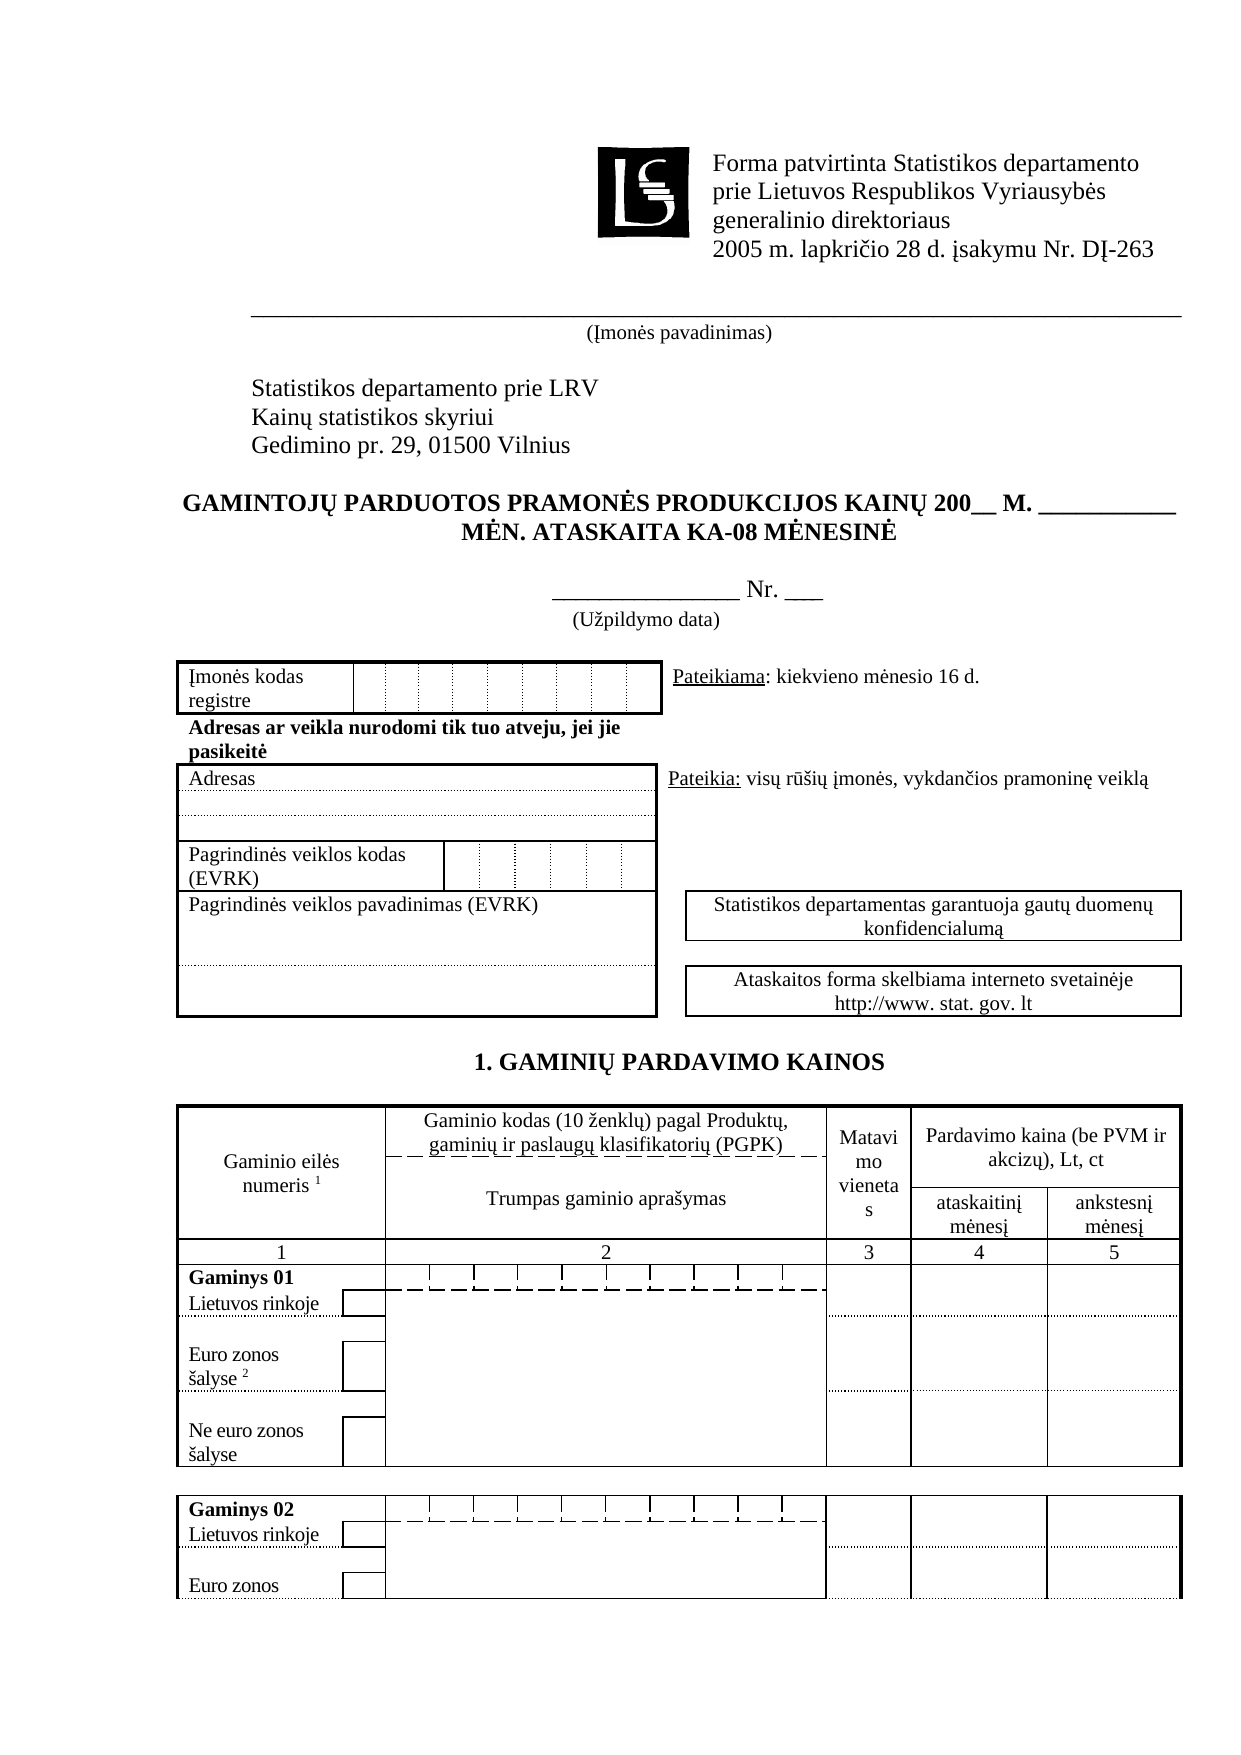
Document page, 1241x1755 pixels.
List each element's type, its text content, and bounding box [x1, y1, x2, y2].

table_cell Adresas [179, 766, 655, 790]
table_cell Pagrindinės veiklos kodas (EVRK) [179, 842, 443, 890]
table_cell [1048, 1390, 1179, 1416]
table_header [606, 1496, 650, 1521]
table_cell [515, 842, 550, 890]
table_cell [1048, 1315, 1179, 1341]
table_cell [343, 1265, 385, 1289]
table_header [1048, 1496, 1179, 1521]
table_cell [1048, 1416, 1179, 1466]
table_cell [386, 1265, 429, 1289]
table_cell [658, 790, 1181, 815]
table_cell [179, 1546, 343, 1572]
table_cell [912, 1265, 1047, 1289]
table_header [557, 664, 591, 712]
table_cell [827, 1289, 910, 1315]
table_cell Pagrindinės veiklos pavadinimas (EVRK) [179, 892, 655, 940]
table_header Įmonės kodas registre [179, 664, 353, 712]
table_cell [782, 1265, 826, 1289]
table_header [522, 664, 557, 712]
table_cell [386, 1289, 826, 1466]
table_cell [562, 1265, 606, 1289]
table_header [354, 664, 386, 712]
table_cell [1048, 1546, 1179, 1572]
table_cell [621, 842, 655, 890]
table_cell [479, 842, 515, 890]
table_cell Lietuvos rinkoje [179, 1289, 342, 1315]
table_cell ankstesnį mėnesį [1048, 1188, 1179, 1238]
table_header [474, 1496, 517, 1521]
table_cell [179, 1390, 343, 1416]
table_cell [658, 965, 685, 1015]
table_header [650, 1496, 694, 1521]
table_cell [344, 1291, 385, 1315]
table_cell Euro zonos šalyse 2 [179, 1341, 342, 1390]
table_header [694, 1496, 738, 1521]
table_cell [1048, 1341, 1179, 1390]
table_cell 3 [827, 1240, 910, 1264]
table_cell [179, 965, 655, 1015]
table_cell [827, 1521, 910, 1546]
table_header [827, 1496, 910, 1521]
table_cell 1 [179, 1240, 385, 1264]
table_cell [586, 842, 621, 890]
table_cell [827, 1416, 910, 1466]
table_header [418, 664, 453, 712]
table_cell [474, 1265, 518, 1289]
table_cell [179, 940, 655, 965]
table_header [738, 1496, 782, 1521]
table_cell 4 [912, 1240, 1047, 1264]
table_cell [344, 1342, 385, 1390]
table_cell [912, 1416, 1047, 1466]
table_cell [179, 790, 655, 815]
table_cell [518, 1265, 562, 1289]
table_cell [827, 1546, 910, 1572]
table_cell [386, 1521, 825, 1597]
table_cell Trumpas gaminio aprašymas [386, 1156, 826, 1238]
table_cell Euro zonos [179, 1572, 342, 1597]
table_header [429, 1496, 473, 1521]
text (Įmonės pavadinimas) [177, 320, 1181, 344]
table_header [562, 1496, 606, 1521]
table_cell [343, 1548, 385, 1572]
table_header Gaminys 02 [179, 1496, 343, 1521]
table_cell Ne euro zonos šalyse [179, 1416, 342, 1466]
table_cell [344, 1573, 385, 1597]
text Statistikos departamento prie LRV [177, 373, 1181, 402]
text Kainų statistikos skyriui [177, 402, 1181, 430]
text (Užpildymo data) [177, 603, 1181, 632]
table_header [488, 664, 522, 712]
table_header [782, 1496, 825, 1521]
table_header Gaminio kodas (10 ženklų) pagal Produktų, gaminių ir paslaugų klasifikatorių (PGPK) [386, 1108, 826, 1156]
table_header [591, 664, 626, 712]
text 1. GAMINIŲ PARDAVIMO KAInOS [177, 1047, 1181, 1076]
table_header Gaminio eilės numeris 1 [179, 1108, 385, 1238]
table_header Pateikiama: kiekvieno mėnesio 16 d. [663, 660, 1181, 712]
table_cell 2 [386, 1240, 826, 1264]
table_cell [1048, 1265, 1179, 1289]
table_cell [694, 1265, 738, 1289]
table_header [177, 148, 509, 263]
table_cell [912, 1315, 1047, 1341]
table_cell [445, 842, 479, 890]
table_cell Adresas ar veikla nurodomi tik tuo atveju, jei jie pasikeitė [177, 715, 657, 763]
table_cell [343, 1317, 385, 1341]
table_cell [658, 940, 686, 965]
table_cell [179, 815, 655, 840]
table_cell [738, 1265, 782, 1289]
table_cell [606, 1265, 650, 1289]
table_header Pardavimo kaina (be PVM ir akcizų), Lt, ct [912, 1108, 1179, 1187]
table_cell [912, 1521, 1046, 1546]
table_cell Ataskaitos forma skelbiama interneto svetainėje http://www. stat. gov. lt [687, 967, 1180, 1015]
table_cell [912, 1390, 1047, 1416]
table_cell [344, 1522, 385, 1546]
table_cell [658, 815, 1181, 840]
table_header [518, 1496, 562, 1521]
table_header [386, 1496, 429, 1521]
table_cell [827, 1315, 910, 1341]
table_cell Pateikia: visų rūšių įmonės, vykdančios pramoninę veiklą [658, 763, 1181, 790]
table_cell [1048, 1521, 1179, 1546]
table_cell [1048, 1572, 1179, 1597]
table_header [510, 148, 701, 263]
table_cell [827, 1572, 910, 1597]
table_cell ataskaitinį mėnesį [912, 1188, 1047, 1238]
table_cell [179, 1315, 343, 1341]
table_cell [1048, 1289, 1179, 1315]
table_cell [912, 1546, 1046, 1572]
table_cell [827, 1390, 910, 1416]
table_cell [650, 1265, 694, 1289]
table_header Matavimo vienetas [827, 1108, 910, 1238]
table_cell [344, 1418, 385, 1466]
table_header [453, 664, 487, 712]
table_cell [827, 1265, 910, 1289]
table_cell [657, 712, 1181, 763]
table_cell [550, 842, 586, 890]
table_cell [430, 1265, 474, 1289]
table_cell [686, 941, 1181, 965]
table_cell [658, 840, 1181, 890]
table_cell [912, 1572, 1046, 1597]
table_cell Statistikos departamentas garantuoja gautų duomenų konfidencialumą [687, 892, 1180, 940]
table_header [912, 1496, 1046, 1521]
table_header Forma patvirtinta Statistikos departamento prie Lietuvos Respublikos Vyriausybės generalinio direktoriaus 2005 m. lapkričio 28 d. įsakymu Nr. DĮ-263 [701, 148, 1181, 263]
text GAMINTOJŲ PARDUOTOS PRAMONĖS PRODUKCIJOS KAINŲ 200__ M. ___________ MĖN. ATASKAITA KA-08 MĖNESINĖ [177, 488, 1181, 545]
table_cell [912, 1341, 1047, 1390]
text Gedimino pr. 29, 01500 Vilnius [177, 430, 1181, 459]
text Nr. [177, 574, 1181, 603]
table_cell Lietuvos rinkoje [179, 1521, 342, 1546]
table_header [626, 664, 660, 712]
table_header [386, 664, 418, 712]
table_cell Gaminys 01 [179, 1265, 343, 1289]
table_header [343, 1496, 385, 1521]
table_cell [827, 1341, 910, 1390]
table_cell 5 [1048, 1240, 1179, 1264]
table_cell [343, 1392, 385, 1416]
table_cell [658, 890, 685, 940]
table_cell [912, 1289, 1047, 1315]
